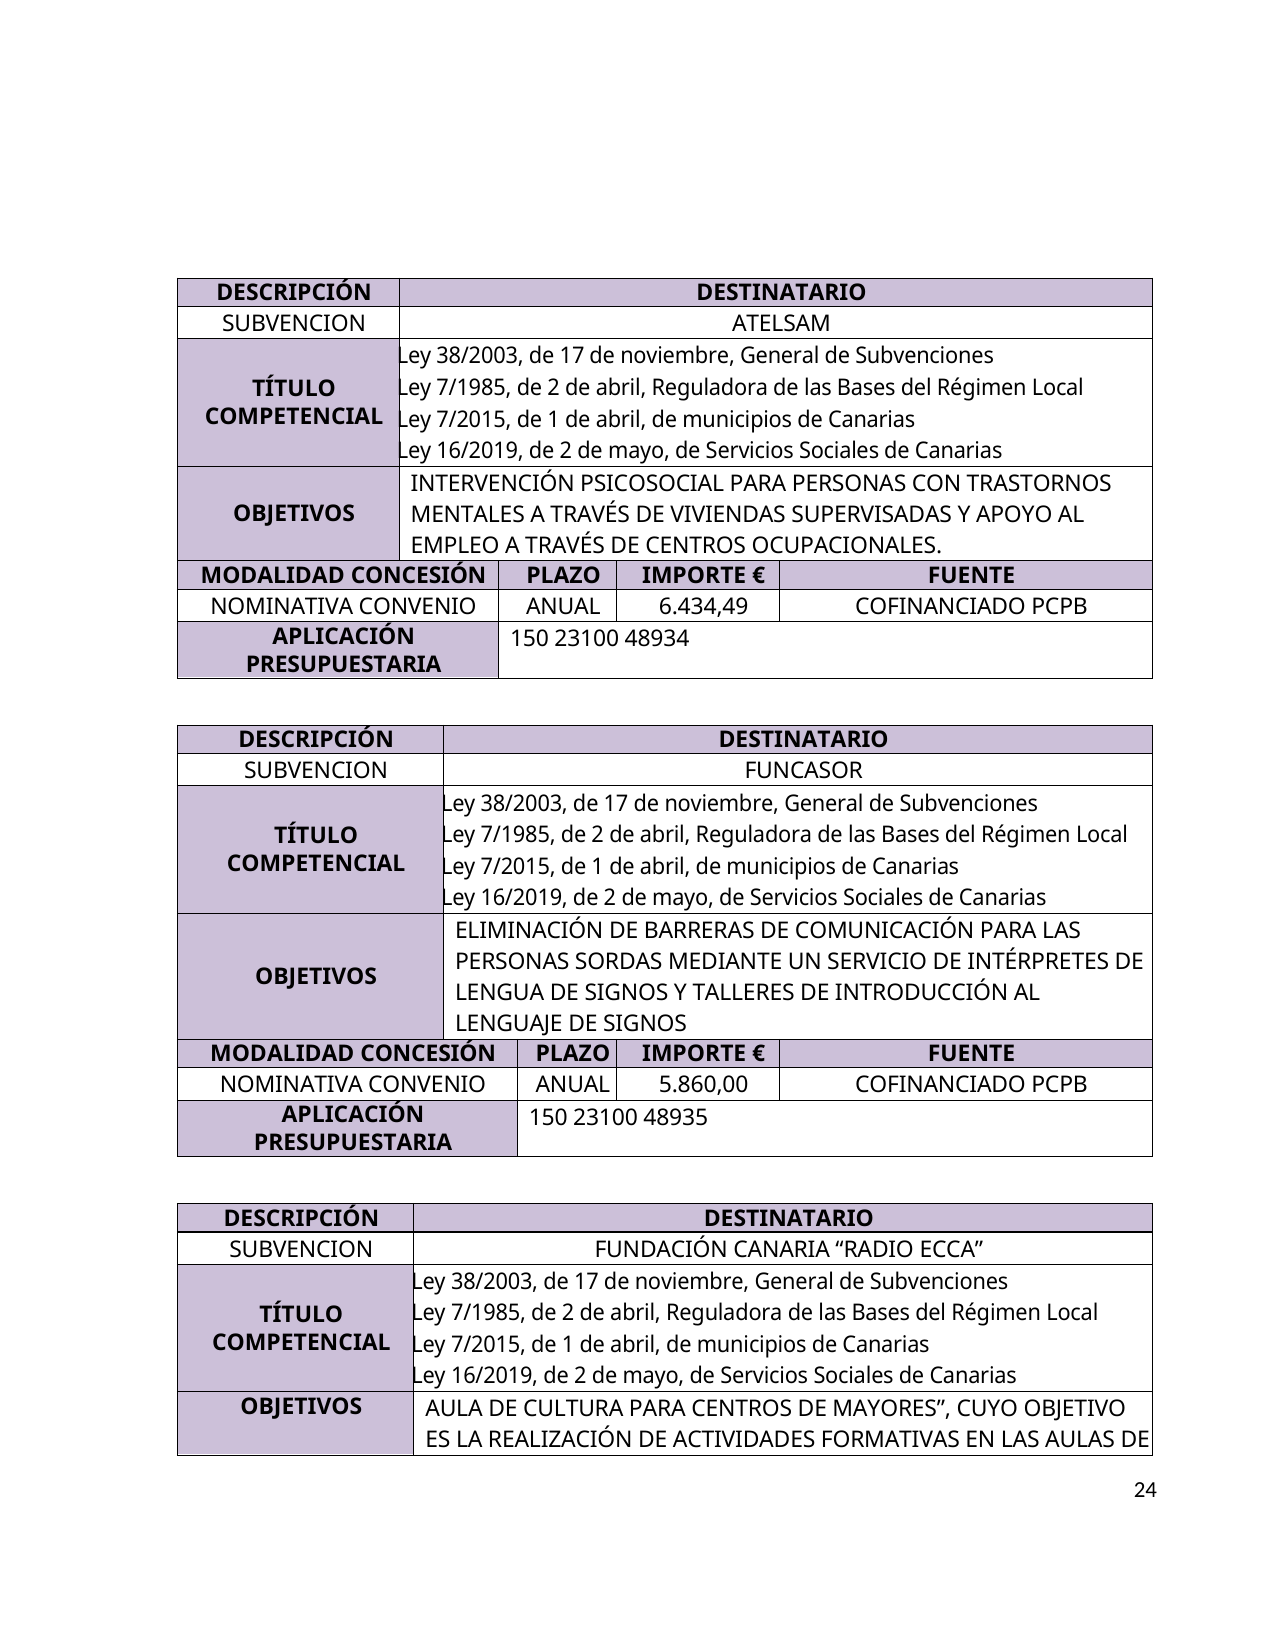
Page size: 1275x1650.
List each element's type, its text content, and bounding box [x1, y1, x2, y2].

table_cell COFINANCIADO PCPB [780, 590, 1152, 621]
table_cell INTERVENCIÓN PSICOSOCIAL PARA PERSONAS CON TRASTORNOS MENTALES A TRAVÉS DE VIVIENDAS SUPERVISADAS Y APOYO AL EMPLEO A TRAVÉS DE CENTROS OCUPACIONALES. [400, 467, 1152, 560]
table_header DESCRIPCIÓN [178, 726, 443, 753]
table_cell SUBVENCION [178, 307, 399, 338]
table_cell PLAZO [499, 561, 616, 589]
table_cell OBJETIVOS [178, 467, 399, 560]
table_cell IMPORTE € [617, 561, 779, 589]
table_cell ANUAL [518, 1068, 616, 1099]
table_cell FUENTE [780, 1040, 1152, 1067]
table_cell PLAZO [518, 1040, 616, 1067]
table_cell SUBVENCION [178, 754, 443, 785]
table_cell COFINANCIADO PCPB [780, 1068, 1152, 1099]
table_cell Ley 38/2003, de 17 de noviembre, General de Subvenciones Ley 7/1985, de 2 de abril, Reguladora de las Bases del Régimen Local Ley 7/2015, de 1 de abril, de municipios de Canarias Ley 16/2019, de 2 de mayo, de Servicios Sociales de Canarias [414, 1265, 1152, 1391]
table_header DESCRIPCIÓN [178, 1204, 413, 1231]
table_cell 5.860,00 [617, 1068, 779, 1099]
table_cell MODALIDAD CONCESIÓN [178, 561, 498, 589]
table_cell Ley 38/2003, de 17 de noviembre, General de Subvenciones Ley 7/1985, de 2 de abril, Reguladora de las Bases del Régimen Local Ley 7/2015, de 1 de abril, de municipios de Canarias Ley 16/2019, de 2 de mayo, de Servicios Sociales de Canarias [444, 786, 1152, 913]
table_cell IMPORTE € [617, 1040, 779, 1067]
table_cell FUNDACIÓN CANARIA “RADIO ECCA” [414, 1233, 1152, 1264]
table_header DESTINATARIO [414, 1204, 1152, 1231]
table_cell TÍTULO COMPETENCIAL [178, 339, 399, 466]
table_cell 150 23100 48935 [518, 1101, 1152, 1156]
table_cell SUBVENCION [178, 1233, 413, 1264]
table_cell NOMINATIVA CONVENIO [178, 590, 498, 621]
table_header DESCRIPCIÓN [178, 279, 399, 306]
table_cell APLICACIÓN PRESUPUESTARIA [178, 1101, 517, 1156]
table_cell TÍTULO COMPETENCIAL [178, 1265, 413, 1391]
table_cell NOMINATIVA CONVENIO [178, 1068, 517, 1099]
table_cell 6.434,49 [617, 590, 779, 621]
table_cell ATELSAM [400, 307, 1152, 338]
table_cell ELIMINACIÓN DE BARRERAS DE COMUNICACIÓN PARA LAS PERSONAS SORDAS MEDIANTE UN SERVICIO DE INTÉRPRETES DE LENGUA DE SIGNOS Y TALLERES DE INTRODUCCIÓN AL LENGUAJE DE SIGNOS [444, 914, 1152, 1039]
table_cell APLICACIÓN PRESUPUESTARIA [178, 622, 498, 677]
table_cell OBJETIVOS [178, 1392, 413, 1454]
table_cell ANUAL [499, 590, 616, 621]
table_header DESTINATARIO [400, 279, 1152, 306]
table_cell TÍTULO COMPETENCIAL [178, 786, 443, 913]
table_cell OBJETIVOS [178, 914, 443, 1039]
table_cell MODALIDAD CONCESIÓN [178, 1040, 517, 1067]
table_cell FUNCASOR [444, 754, 1152, 785]
table_cell Ley 38/2003, de 17 de noviembre, General de Subvenciones Ley 7/1985, de 2 de abril, Reguladora de las Bases del Régimen Local Ley 7/2015, de 1 de abril, de municipios de Canarias Ley 16/2019, de 2 de mayo, de Servicios Sociales de Canarias [400, 339, 1152, 466]
table_cell 150 23100 48934 [499, 622, 1152, 677]
table_cell FUENTE [780, 561, 1152, 589]
table_header DESTINATARIO [444, 726, 1152, 753]
table_cell AULA DE CULTURA PARA CENTROS DE MAYORES”, CUYO OBJETIVO ES LA REALIZACIÓN DE ACTIVIDADES FORMATIVAS EN LAS AULAS DE [414, 1392, 1152, 1454]
